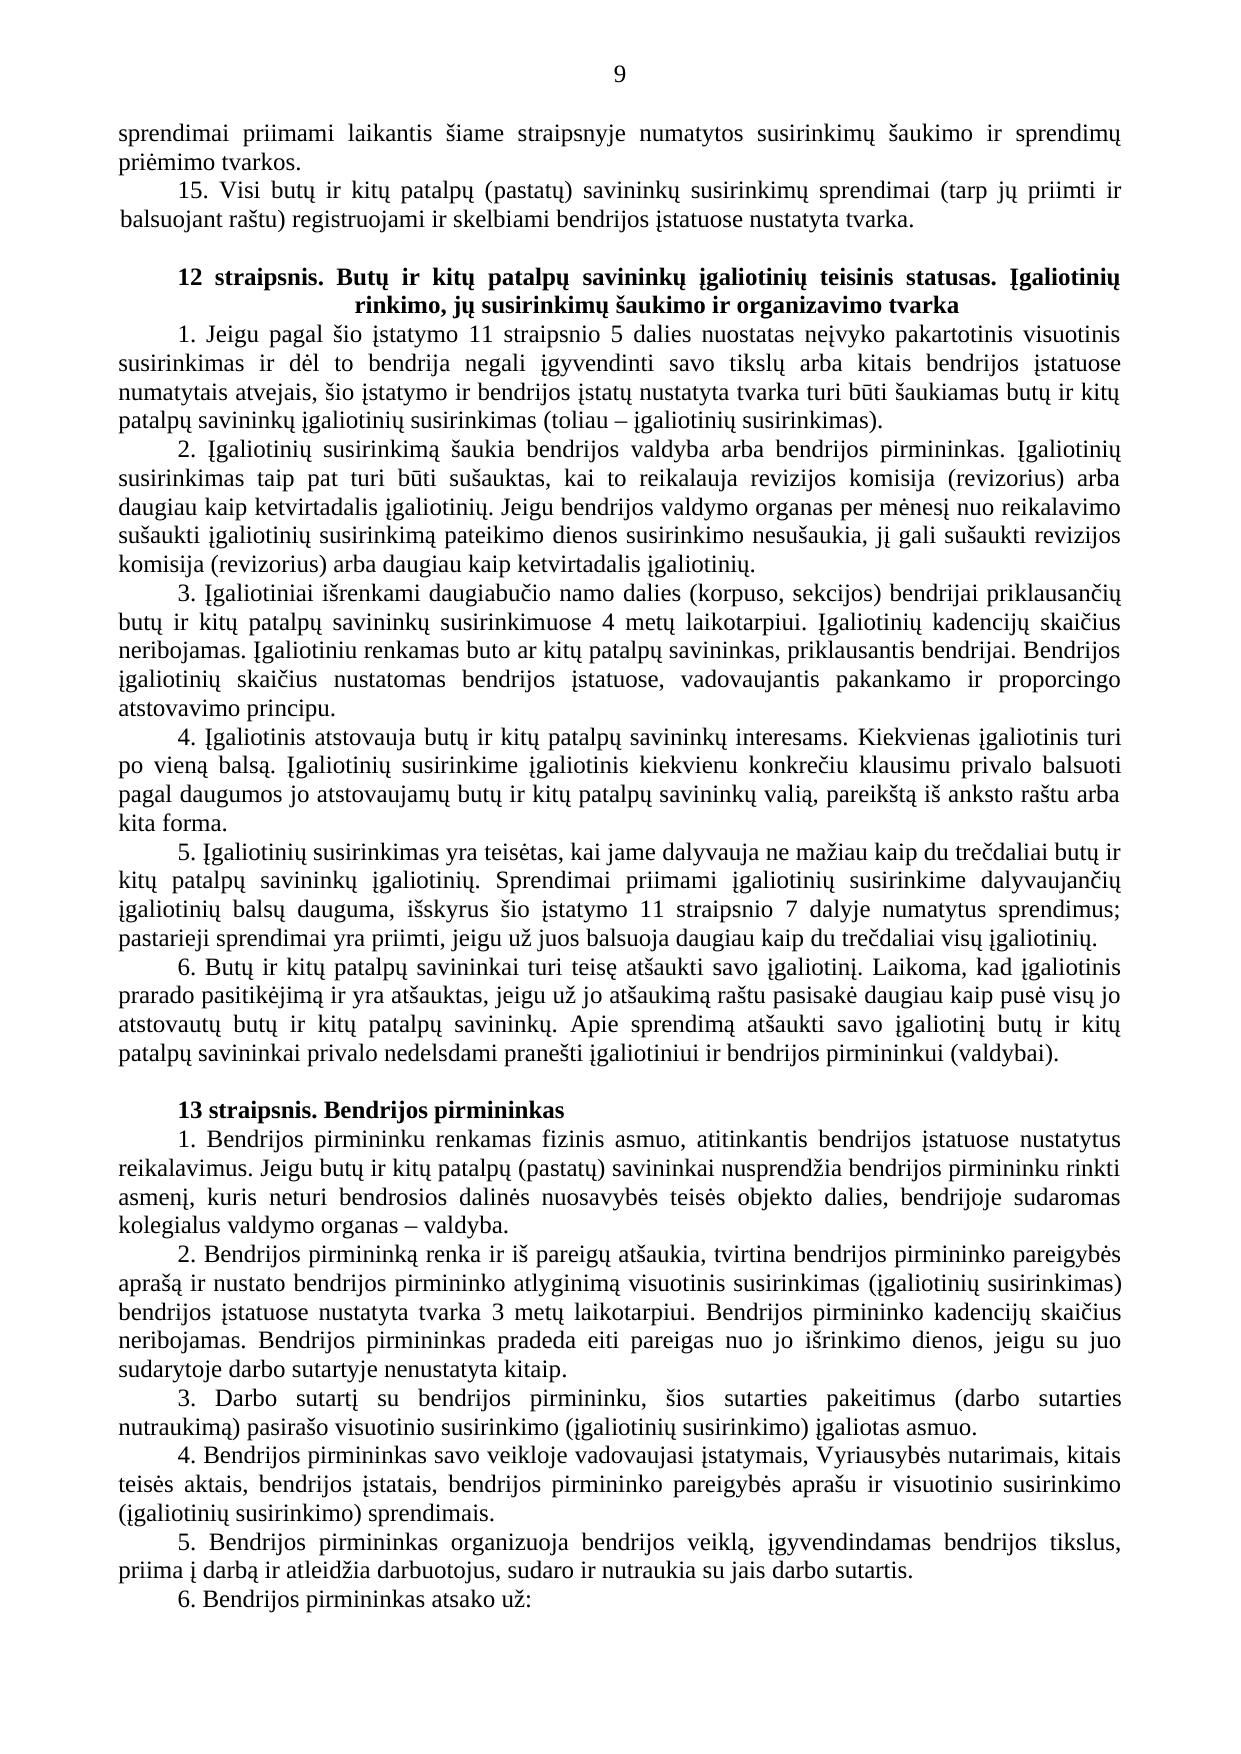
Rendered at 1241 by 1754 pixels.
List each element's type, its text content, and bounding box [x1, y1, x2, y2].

text 3. Darbo sutartį su bendrijos pirmininku, šios sutarties pakeitimus (darbo sutarties nutraukimą) pasirašo visuotinio susirinkimo (įgaliotinių susirinkimo) įgaliotas asmuo. [118, 1383, 1122, 1441]
text 4. Bendrijos pirmininkas savo veikloje vadovaujasi įstatymais, Vyriausybės nutarimais, kitais teisės aktais, bendrijos įstatais, bendrijos pirmininko pareigybės aprašu ir visuotinio susirinkimo (įgaliotinių susirinkimo) sprendimais. [118, 1441, 1122, 1527]
text 3. Įgaliotiniai išrenkami daugiabučio namo dalies (korpuso, sekcijos) bendrijai priklausančių butų ir kitų patalpų savininkų susirinkimuose 4 metų laikotarpiui. Įgaliotinių kadencijų skaičius neribojamas. Įgaliotiniu renkamas buto ar kitų patalpų savininkas, priklausantis bendrijai. Bendrijos įgaliotinių skaičius nustatomas bendrijos įstatuose, vadovaujantis pakankamo ir proporcingo atstovavimo principu. [118, 578, 1122, 722]
text 15. Visi butų ir kitų patalpų (pastatų) savininkų susirinkimų sprendimai (tarp jų priimti ir balsuojant raštu) registruojami ir skelbiami bendrijos įstatuose nustatyta tvarka. [120, 176, 1122, 233]
text 1. Jeigu pagal šio įstatymo 11 straipsnio 5 dalies nuostatas neįvyko pakartotinis visuotinis susirinkimas ir dėl to bendrija negali įgyvendinti savo tikslų arba kitais bendrijos įstatuose numatytais atvejais, šio įstatymo ir bendrijos įstatų nustatyta tvarka turi būti šaukiamas butų ir kitų patalpų savininkų įgaliotinių susirinkimas (toliau – įgaliotinių susirinkimas). [118, 319, 1122, 434]
text 12 straipsnis. Butų ir kitų patalpų savininkų įgaliotinių teisinis statusas. Įgaliotinių rinkimo, jų susirinkimų šaukimo ir organizavimo tvarka [177, 262, 1122, 319]
text 6. Butų ir kitų patalpų savininkai turi teisę atšaukti savo įgaliotinį. Laikoma, kad įgaliotinis prarado pasitikėjimą ir yra atšauktas, jeigu už jo atšaukimą raštu pasisakė daugiau kaip pusė visų jo atstovautų butų ir kitų patalpų savininkų. Apie sprendimą atšaukti savo įgaliotinį butų ir kitų patalpų savininkai privalo nedelsdami pranešti įgaliotiniui ir bendrijos pirmininkui (valdybai). [118, 952, 1122, 1067]
text 2. Įgaliotinių susirinkimą šaukia bendrijos valdyba arba bendrijos pirmininkas. Įgaliotinių susirinkimas taip pat turi būti sušauktas, kai to reikalauja revizijos komisija (revizorius) arba daugiau kaip ketvirtadalis įgaliotinių. Jeigu bendrijos valdymo organas per mėnesį nuo reikalavimo sušaukti įgaliotinių susirinkimą pateikimo dienos susirinkimo nesušaukia, jį gali sušaukti revizijos komisija (revizorius) arba daugiau kaip ketvirtadalis įgaliotinių. [118, 434, 1122, 578]
text 1. Bendrijos pirmininku renkamas fizinis asmuo, atitinkantis bendrijos įstatuose nustatytus reikalavimus. Jeigu butų ir kitų patalpų (pastatų) savininkai nusprendžia bendrijos pirmininku rinkti asmenį, kuris neturi bendrosios dalinės nuosavybės teisės objekto dalies, bendrijoje sudaromas kolegialus valdymo organas – valdyba. [118, 1124, 1122, 1239]
text 5. Įgaliotinių susirinkimas yra teisėtas, kai jame dalyvauja ne mažiau kaip du trečdaliai butų ir kitų patalpų savininkų įgaliotinių. Sprendimai priimami įgaliotinių susirinkime dalyvaujančių įgaliotinių balsų dauguma, išskyrus šio įstatymo 11 straipsnio 7 dalyje numatytus sprendimus; pastarieji sprendimai yra priimti, jeigu už juos balsuoja daugiau kaip du trečdaliai visų įgaliotinių. [118, 837, 1122, 952]
text 6. Bendrijos pirmininkas atsako už: [118, 1584, 1122, 1613]
text 4. Įgaliotinis atstovauja butų ir kitų patalpų savininkų interesams. Kiekvienas įgaliotinis turi po vieną balsą. Įgaliotinių susirinkime įgaliotinis kiekvienu konkrečiu klausimu privalo balsuoti pagal daugumos jo atstovaujamų butų ir kitų patalpų savininkų valią, pareikštą iš anksto raštu arba kita forma. [118, 722, 1122, 837]
text 2. Bendrijos pirmininką renka ir iš pareigų atšaukia, tvirtina bendrijos pirmininko pareigybės aprašą ir nustato bendrijos pirmininko atlyginimą visuotinis susirinkimas (įgaliotinių susirinkimas) bendrijos įstatuose nustatyta tvarka 3 metų laikotarpiui. Bendrijos pirmininko kadencijų skaičius neribojamas. Bendrijos pirmininkas pradeda eiti pareigas nuo jo išrinkimo dienos, jeigu su juo sudarytoje darbo sutartyje nenustatyta kitaip. [118, 1239, 1122, 1383]
text 5. Bendrijos pirmininkas organizuoja bendrijos veiklą, įgyvendindamas bendrijos tikslus, priima į darbą ir atleidžia darbuotojus, sudaro ir nutraukia su jais darbo sutartis. [118, 1527, 1122, 1584]
text 13 straipsnis. Bendrijos pirmininkas [118, 1096, 1122, 1124]
text sprendimai priimami laikantis šiame straipsnyje numatytos susirinkimų šaukimo ir sprendimų priėmimo tvarkos. [118, 118, 1122, 176]
